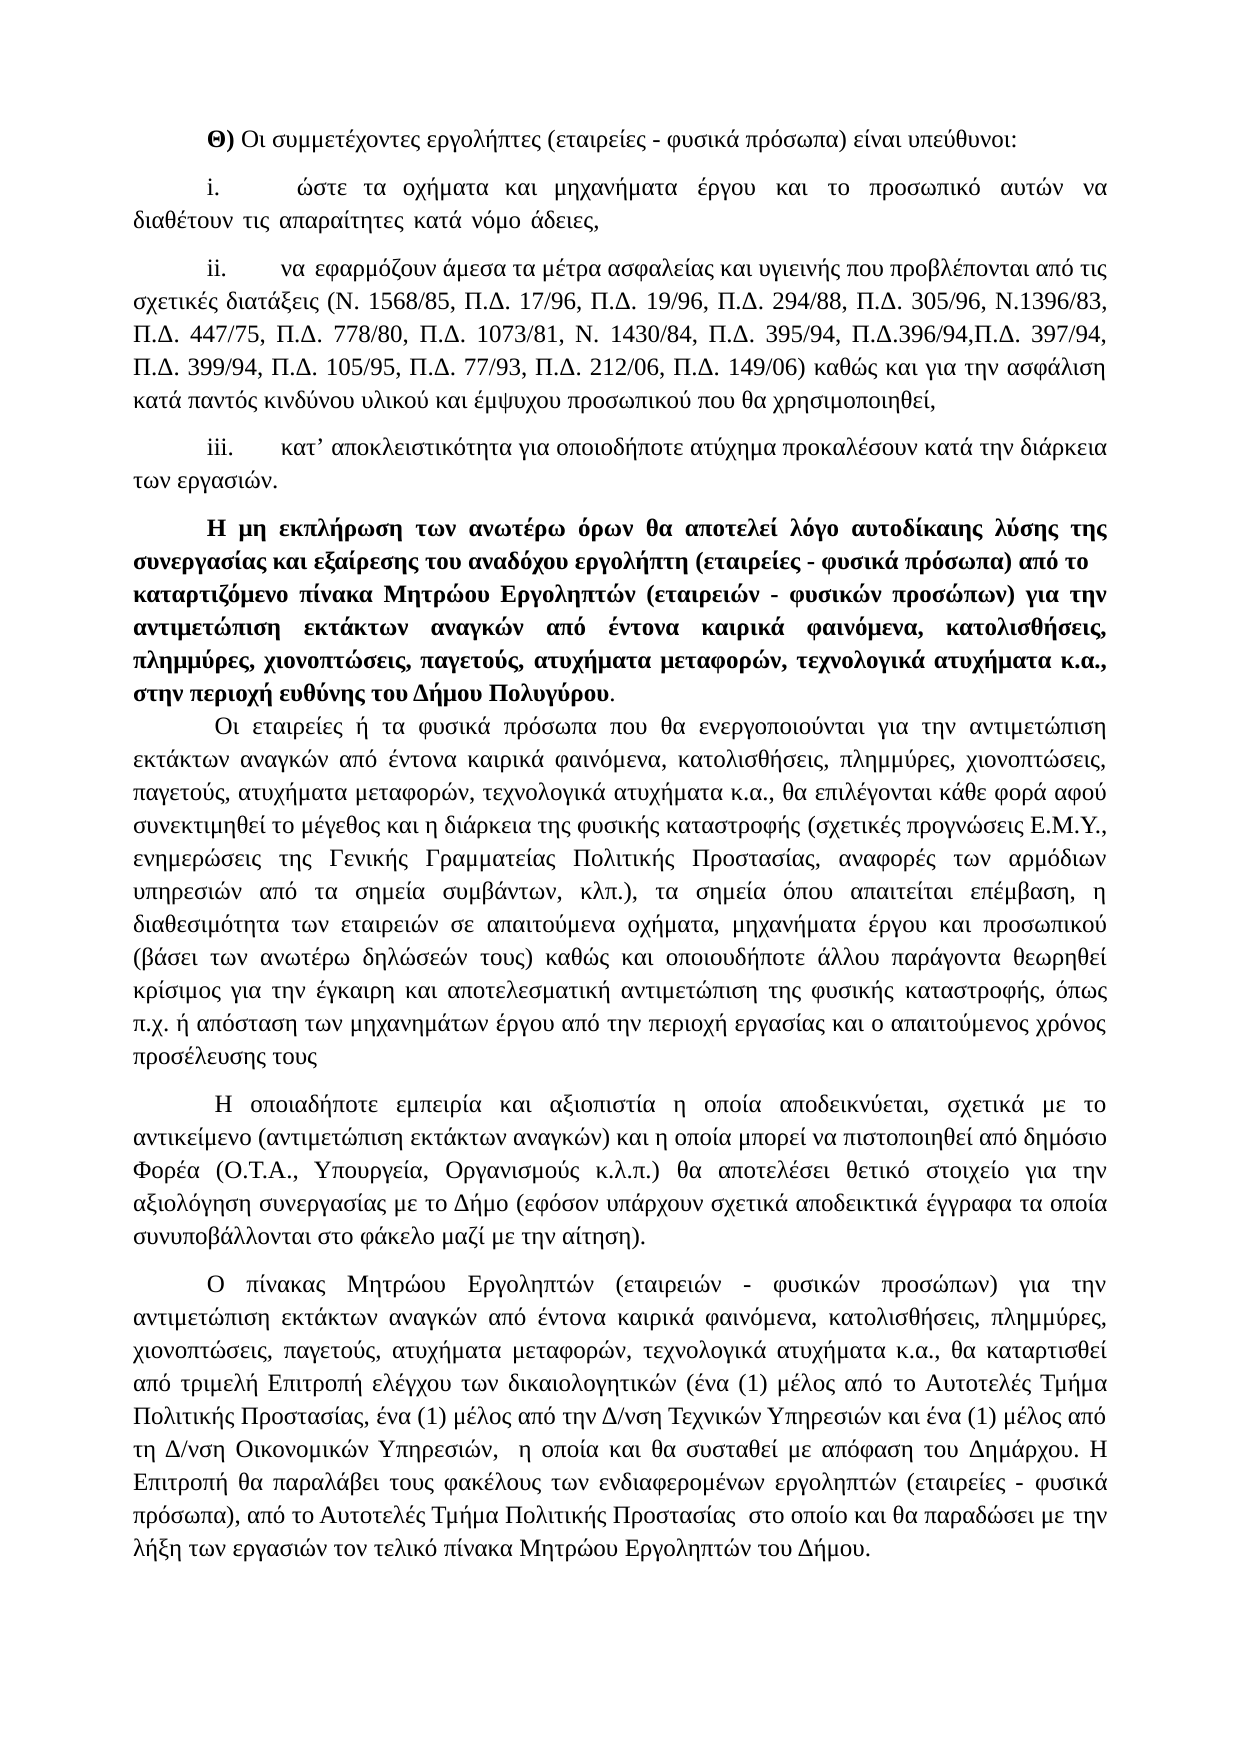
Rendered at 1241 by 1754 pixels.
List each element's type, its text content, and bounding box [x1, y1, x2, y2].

text Οι εταιρείες ή τα φυσικά πρόσωπα που θα ενεργοποιούνται για την αντιμετώπιση εκτάκτων αναγκών από έντονα καιρικά φαινόμενα, κατολισθήσεις, πλημμύρες, χιονοπτώσεις, παγετούς, ατυχήματα μεταφορών, τεχνολογικά ατυχήματα κ.α., θα επιλέγονται κάθε φορά αφού συνεκτιμηθεί το μέγεθος και η διάρκεια της φυσικής καταστροφής (σχετικές προγνώσεις Ε.Μ.Υ., ενημερώσεις της Γενικής Γραμματείας Πολιτικής Προστασίας, αναφορές των αρμόδιων υπηρεσιών από τα σημεία συμβάντων, κλπ.), τα σημεία όπου απαιτείται επέμβαση, η διαθεσιμότητα των εταιρειών σε απαιτούμενα οχήματα, μηχανήματα έργου και προσωπικού (βάσει των ανωτέρω δηλώσεών τους) καθώς και οποιουδήποτε άλλου παράγοντα θεωρηθεί κρίσιμος για την έγκαιρη και αποτελεσματική αντιμετώπιση της φυσικής καταστροφής, όπως π.χ. ή απόσταση των μηχανημάτων έργου από την περιοχή εργασίας και ο απαιτούμενος χρόνος προσέλευσης τους [133, 711, 1107, 1070]
text Ο πίνακας Μητρώου Εργοληπτών (εταιρειών - φυσικών προσώπων) για την αντιμετώπιση εκτάκτων αναγκών από έντονα καιρικά φαινόμενα, κατολισθήσεις, πλημμύρες, χιονοπτώσεις, παγετούς, ατυχήματα μεταφορών, τεχνολογικά ατυχήματα κ.α., θα καταρτισθεί από τριμελή Επιτροπή ελέγχου των δικαιολογητικών (ένα (1) μέλος από τo Αυτοτελές Τμήμα Πολιτικής Προστασίας, ένα (1) μέλος από την Δ/νση Τεχνικών Υπηρεσιών και ένα (1) μέλος από τη Δ/νση Οικονομικών Υπηρεσιών, η οποία και θα συσταθεί με απόφαση του Δημάρχου. Η Επιτροπή θα παραλάβει τους φακέλους των ενδιαφερομένων εργοληπτών (εταιρείες - φυσικά πρόσωπα), από το Αυτοτελές Τμήμα Πολιτικής Προστασίας στο οποίο και θα παραδώσει με την λήξη των εργασιών τον τελικό πίνακα Μητρώου Εργοληπτών του Δήμου. [133, 1269, 1107, 1562]
list κατ’ αποκλειστικότητα για οποιοδήποτε ατύχημα προκαλέσουν κατά την διάρκεια των εργασιών. [133, 432, 1108, 494]
text Θ) Οι συμμετέχοντες εργολήπτες (εταιρείες - φυσικά πρόσωπα) είναι υπεύθυνοι: [133, 124, 1108, 153]
list ώστε τα οχήματα και μηχανήματα έργου και το προσωπικό αυτών να διαθέτουν τις απαραίτητες κατά νόμο άδειες, [133, 172, 1108, 234]
subtitle Η μη εκπλήρωση των ανωτέρω όρων θα αποτελεί λόγο αυτοδίκαιης λύσης της συνεργασίας και εξαίρεσης του αναδόχου εργολήπτη (εταιρείες - φυσικά πρόσωπα) από το [133, 513, 1107, 575]
text καταρτιζόμενο πίνακα Μητρώου Εργοληπτών (εταιρειών - φυσικών προσώπων) για την αντιμετώπιση εκτάκτων αναγκών από έντονα καιρικά φαινόμενα, κατολισθήσεις, πλημμύρες, χιονοπτώσεις, παγετούς, ατυχήματα μεταφορών, τεχνολογικά ατυχήματα κ.α., στην περιοχή ευθύνης του Δήμου Πολυγύρου. [133, 579, 1107, 707]
list να εφαρμόζουν άμεσα τα μέτρα ασφαλείας και υγιεινής που προβλέπονται από τις σχετικές διατάξεις (Ν. 1568/85, Π.Δ. 17/96, Π.Δ. 19/96, Π.Δ. 294/88, Π.Δ. 305/96, Ν.1396/83, Π.Δ. 447/75, Π.Δ. 778/80, Π.Δ. 1073/81, Ν. 1430/84, Π.Δ. 395/94, Π.Δ.396/94,Π.Δ. 397/94, Π.Δ. 399/94, Π.Δ. 105/95, Π.Δ. 77/93, Π.Δ. 212/06, Π.Δ. 149/06) καθώς και για την ασφάλιση κατά παντός κινδύνου υλικού και έμψυχου προσωπικού που θα χρησιμοποιηθεί, [133, 253, 1108, 414]
text Η οποιαδήποτε εμπειρία και αξιοπιστία η οποία αποδεικνύεται, σχετικά με το αντικείμενο (αντιμετώπιση εκτάκτων αναγκών) και η οποία μπορεί να πιστοποιηθεί από δημόσιο Φορέα (Ο.Τ.Α., Υπουργεία, Οργανισμούς κ.λ.π.) θα αποτελέσει θετικό στοιχείο για την αξιολόγηση συνεργασίας με το Δήμο (εφόσον υπάρχουν σχετικά αποδεικτικά έγγραφα τα οποία συνυποβάλλονται στο φάκελο μαζί με την αίτηση). [133, 1089, 1107, 1250]
